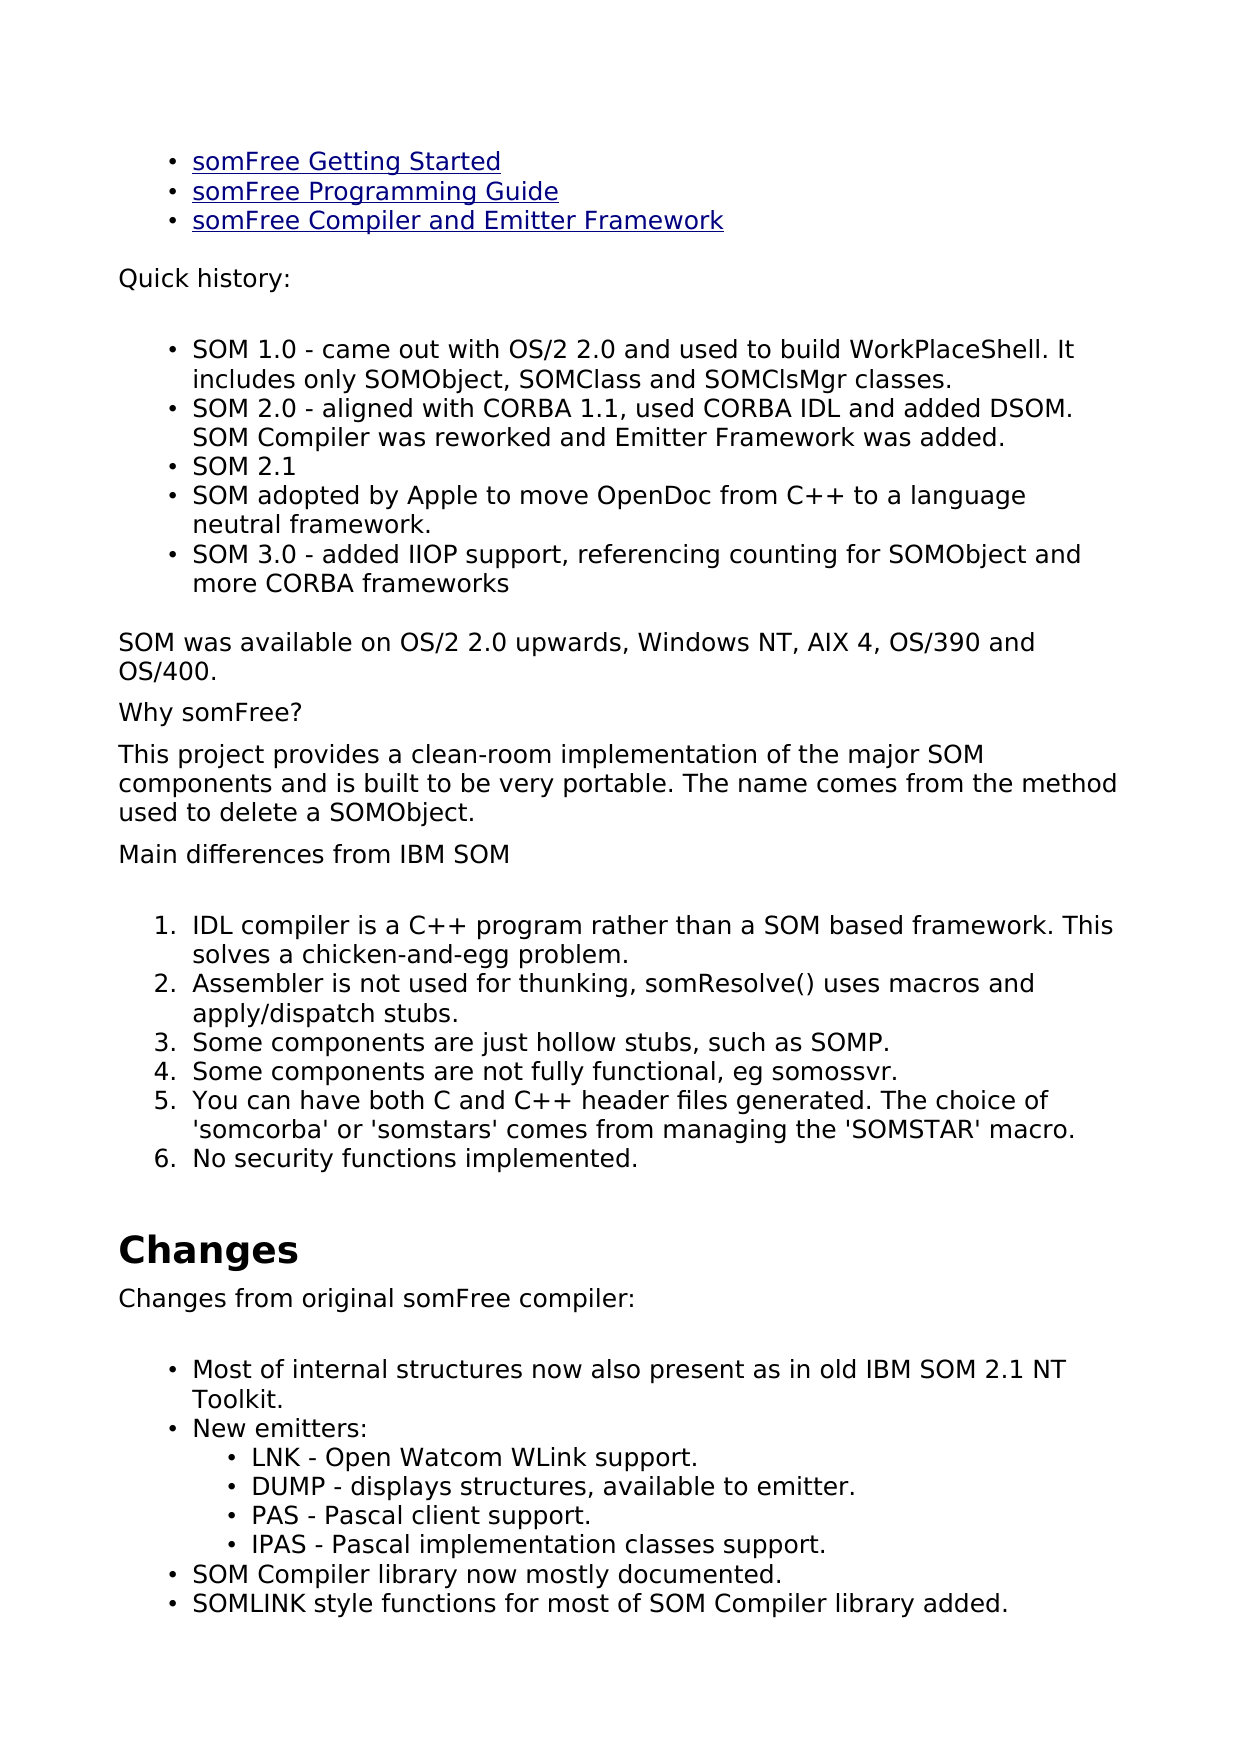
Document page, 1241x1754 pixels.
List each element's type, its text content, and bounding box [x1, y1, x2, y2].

text Quick history: [118, 264, 1122, 294]
text Why somFree? [118, 698, 1122, 728]
list PAS - Pascal client support. [236, 1501, 1122, 1531]
list Some components are not fully functional, eg somossvr. [177, 1057, 1122, 1086]
text This project provides a clean-room implementation of the major SOM components and is built to be very portable. The name comes from the method used to delete a SOMObject. [118, 740, 1122, 828]
list IPAS - Pascal implementation classes support. [236, 1531, 1122, 1560]
list Most of internal structures now also present as in old IBM SOM 2.1 NT Toolkit. [177, 1356, 1122, 1414]
list No security functions implemented. [177, 1145, 1122, 1174]
list somFree Programming Guide [177, 177, 1122, 206]
list somFree Getting Started [177, 148, 1122, 177]
list New emitters: [177, 1414, 1122, 1443]
list SOM 3.0 - added IIOP support, referencing counting for SOMObject and more CORBA frameworks [177, 540, 1122, 598]
list DUMP - displays structures, available to emitter. [236, 1472, 1122, 1501]
text Changes from original somFree compiler: [118, 1284, 1122, 1314]
list IDL compiler is a C++ program rather than a SOM based framework. This solves a chicken-and-egg problem. [177, 911, 1122, 970]
list SOMLINK style functions for most of SOM Compiler library added. [177, 1589, 1122, 1618]
list SOM Compiler library now mostly documented. [177, 1560, 1122, 1589]
list SOM 1.0 - came out with OS/2 2.0 and used to build WorkPlaceShell. It includes only SOMObject, SOMClass and SOMClsMgr classes. [177, 336, 1122, 394]
list Some components are just hollow stubs, such as SOMP. [177, 1028, 1122, 1057]
list SOM adopted by Apple to move OpenDoc from C++ to a language neutral framework. [177, 482, 1122, 540]
list somFree Compiler and Emitter Framework [177, 206, 1122, 235]
list Assembler is not used for thunking, somResolve() uses macros and apply/dispatch stubs. [177, 970, 1122, 1028]
list SOM 2.1 [177, 452, 1122, 482]
list SOM 2.0 - aligned with CORBA 1.1, used CORBA IDL and added DSOM. SOM Compiler was reworked and Emitter Framework was added. [177, 394, 1122, 452]
list LNK - Open Watcom WLink support. [236, 1443, 1122, 1472]
text SOM was available on OS/2 2.0 upwards, Windows NT, AIX 4, OS/390 and OS/400. [118, 628, 1122, 686]
text Main differences from IBM SOM [118, 840, 1122, 869]
subtitle Changes [118, 1228, 1122, 1272]
list You can have both C and C++ header files generated. The choice of 'somcorba' or 'somstars' comes from managing the 'SOMSTAR' macro. [177, 1086, 1122, 1145]
